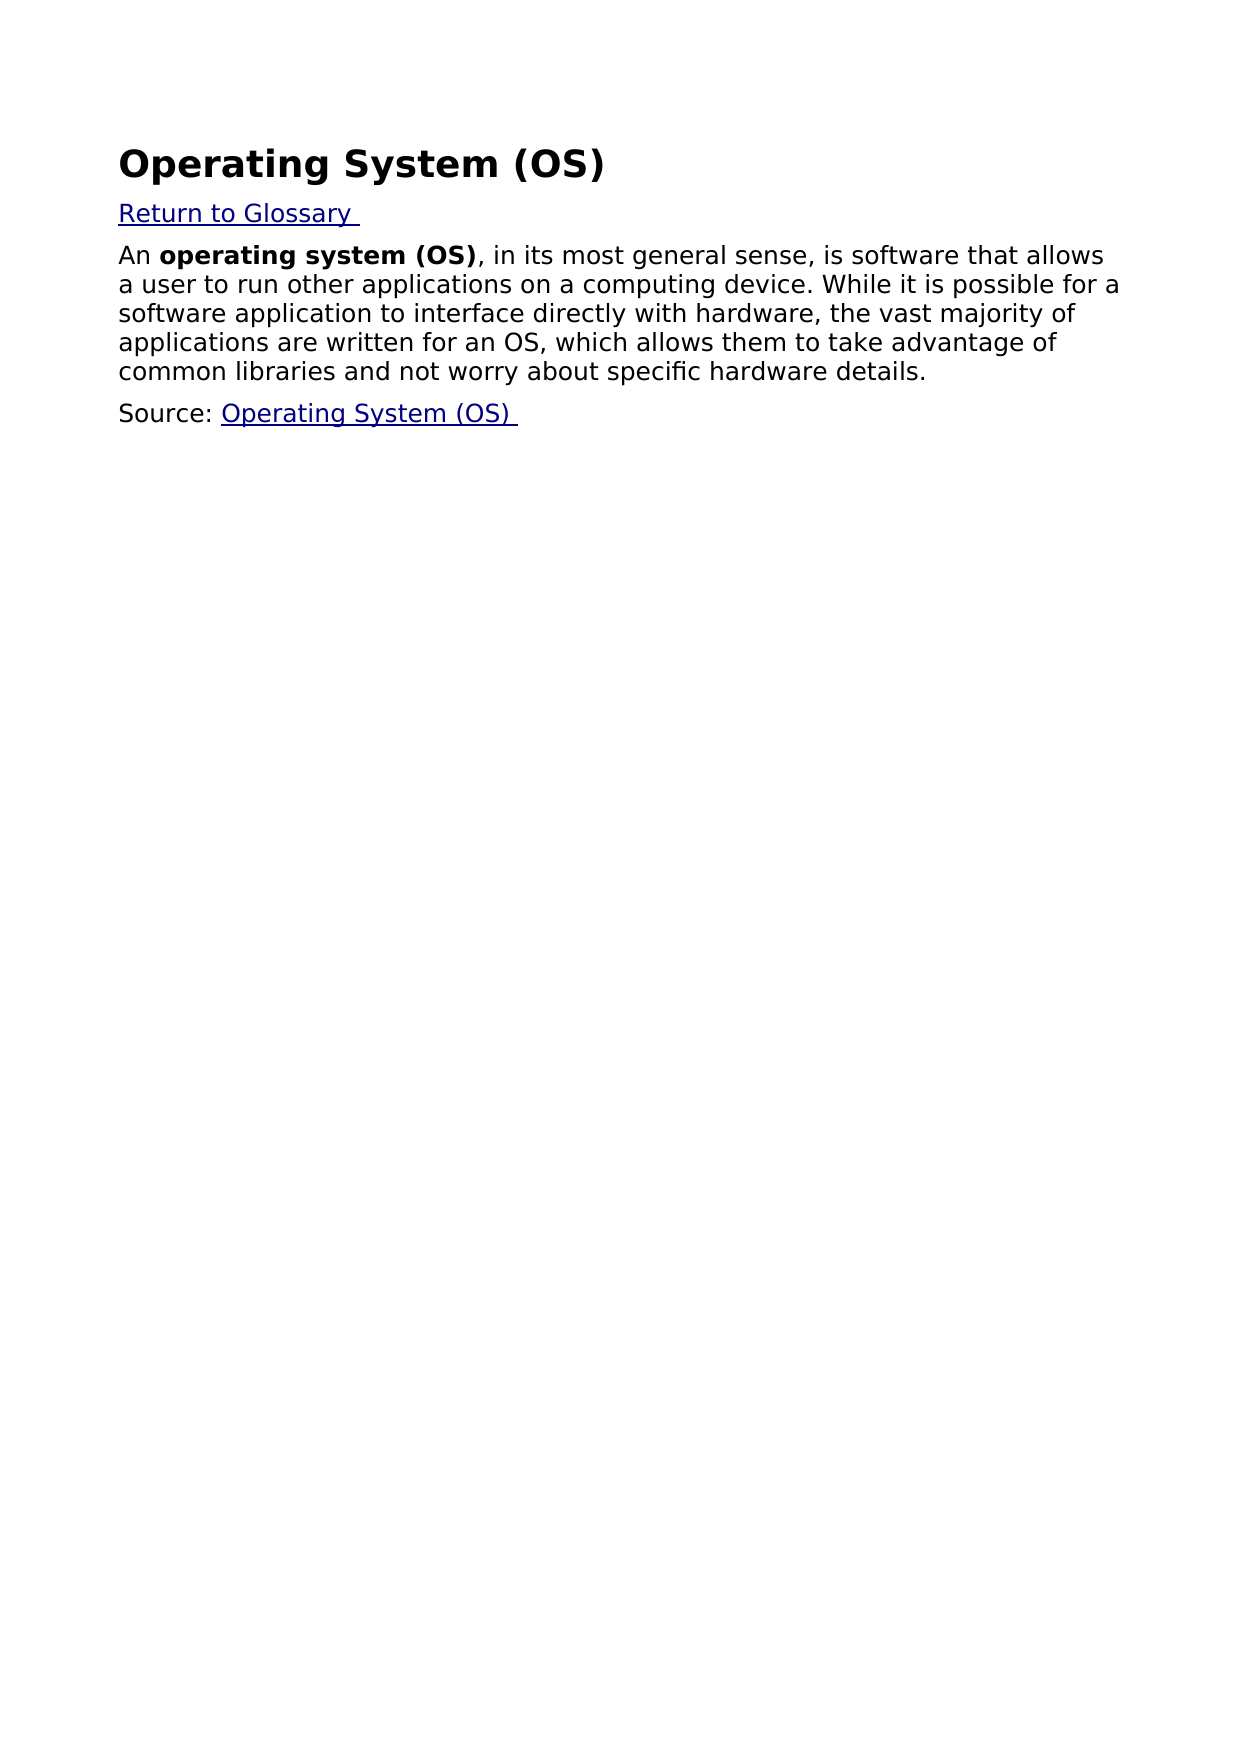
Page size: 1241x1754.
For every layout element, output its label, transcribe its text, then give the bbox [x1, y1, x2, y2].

text Source: Operating System (OS) [118, 399, 1122, 428]
text Return to Glossary [118, 199, 1122, 228]
subtitle Operating System (OS) [118, 143, 1122, 187]
text An operating system (OS), in its most general sense, is software that allows a user to run other applications on a computing device. While it is possible for a software application to interface directly with hardware, the vast majority of applications are written for an OS, which allows them to take advantage of common libraries and not worry about specific hardware details. [118, 241, 1122, 387]
